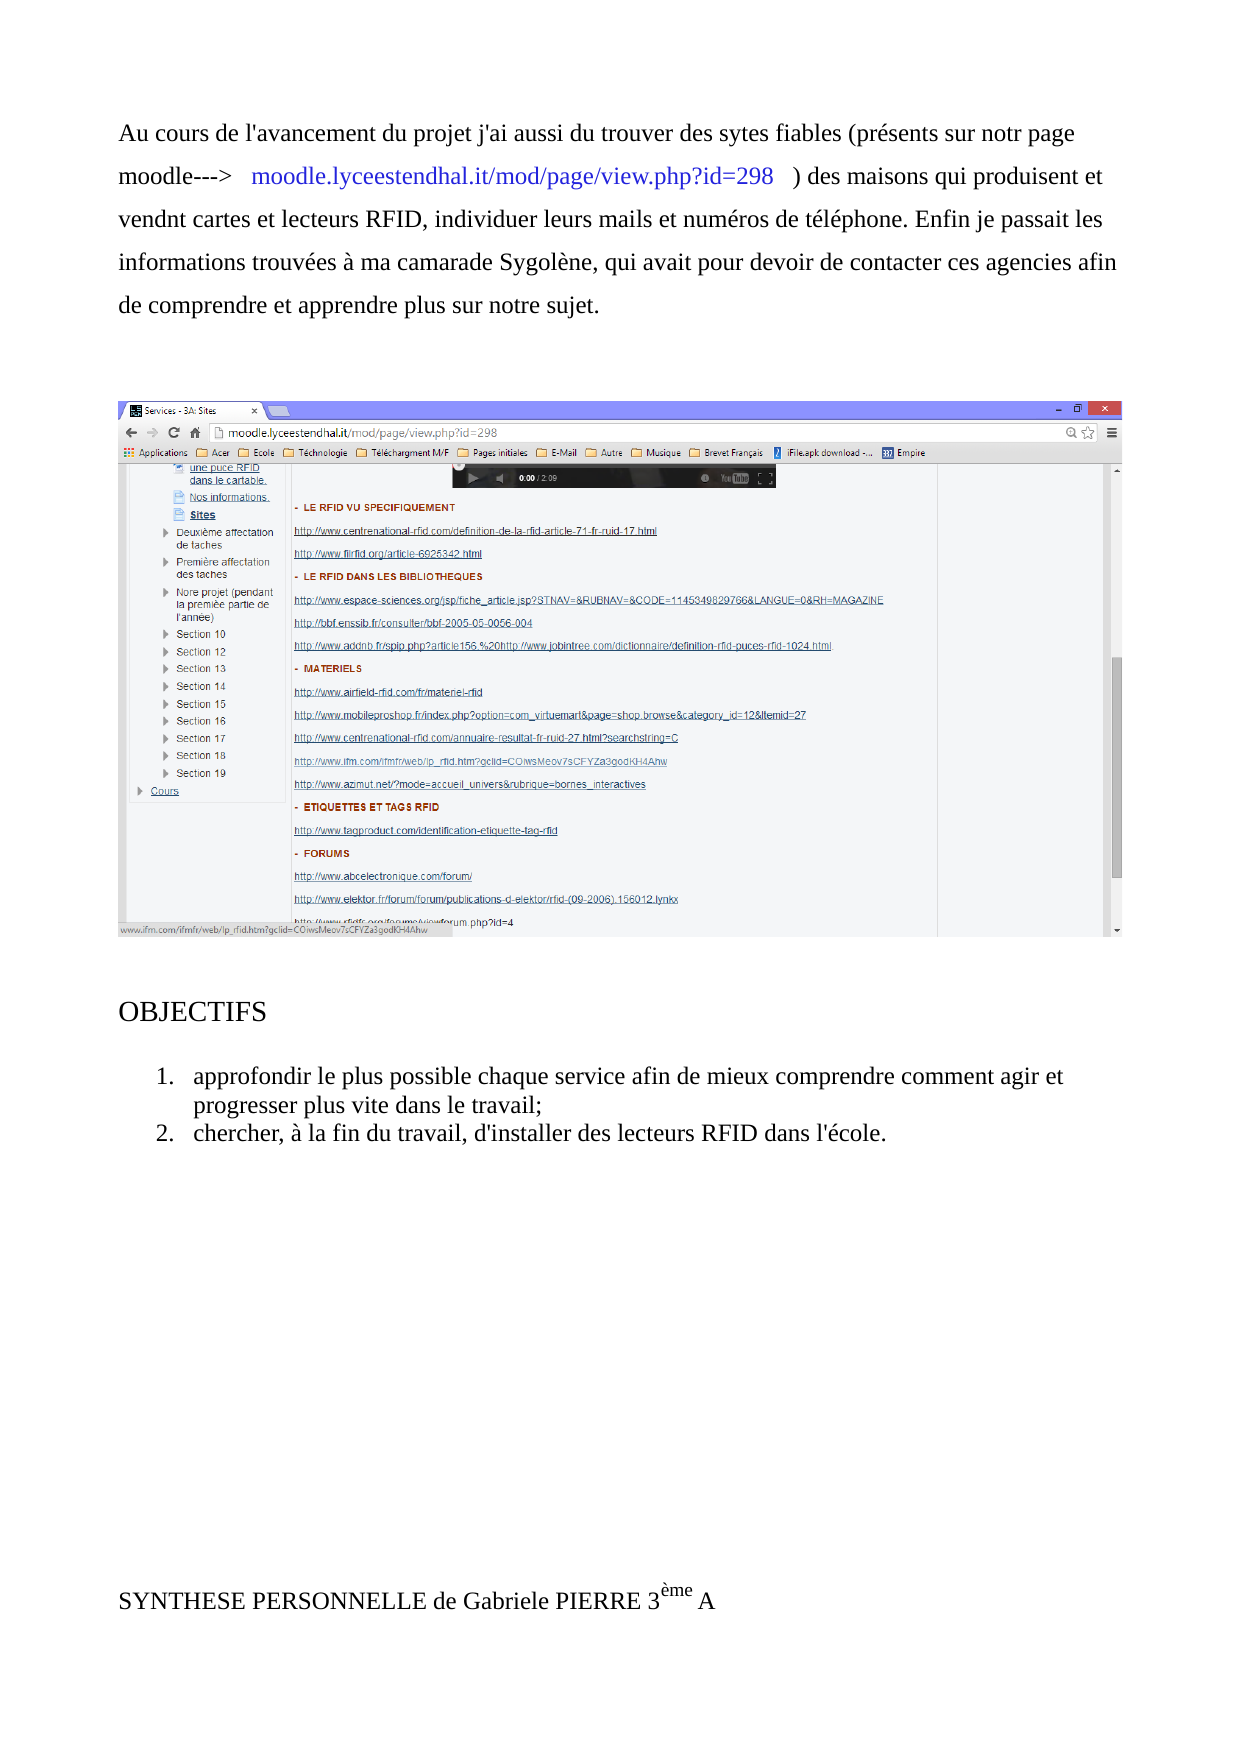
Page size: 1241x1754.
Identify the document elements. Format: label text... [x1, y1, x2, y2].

list approfondir le plus possible chaque service afin de mieux comprendre comment agir et progresser plus vite dans le travail; [156, 1061, 1122, 1118]
picture [118, 401, 1123, 937]
list chercher, à la fin du travail, d'installer des lecteurs RFID dans l'école. [156, 1118, 1122, 1147]
text SYNTHESE PERSONNELLE de Gabriele PIERRE 3ème A [118, 1578, 1122, 1617]
text Au cours de l'avancement du projet j'ai aussi du trouver des sytes fiables (présents sur notr page moodle---> moodle.lyceestendhal.it/mod/page/view.php?id=298 ) des maisons qui produisent et vendnt cartes et lecteurs RFID, individuer leurs mails et numéros de téléphone. Enfin je passait les informations trouvées à ma camarade Sygolène, qui avait pour devoir de contacter ces agencies afin de comprendre et apprendre plus sur notre sujet. [118, 118, 1122, 319]
text OBJECTIFS [118, 994, 1122, 1027]
